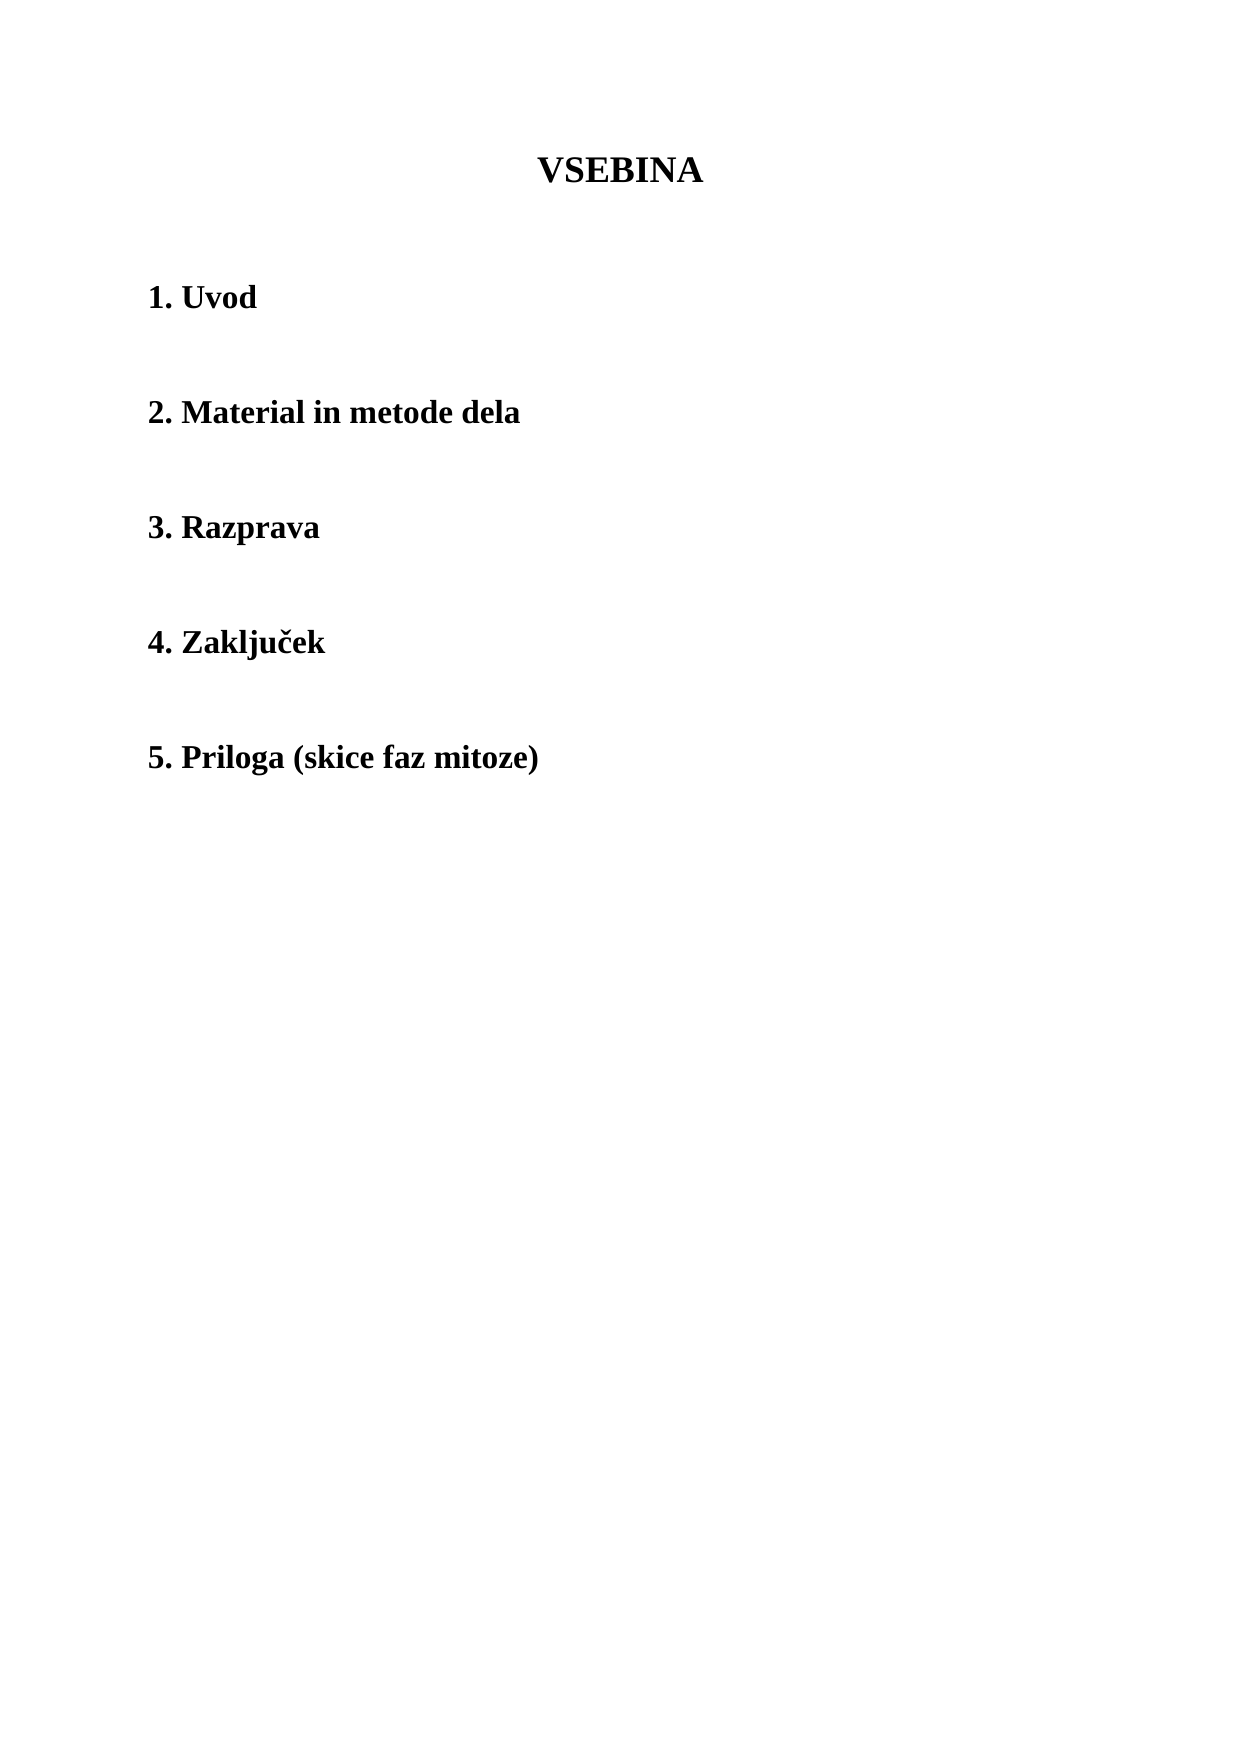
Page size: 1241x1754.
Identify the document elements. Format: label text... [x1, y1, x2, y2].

text 1. Uvod [148, 277, 1093, 315]
text 3. Razprava [148, 507, 1093, 545]
text 4. Zaključek [148, 622, 1093, 660]
text 5. Priloga (skice faz mitoze) [148, 737, 1093, 775]
text VSEBINA [148, 148, 1093, 191]
text 2. Material in metode dela [148, 392, 1093, 430]
